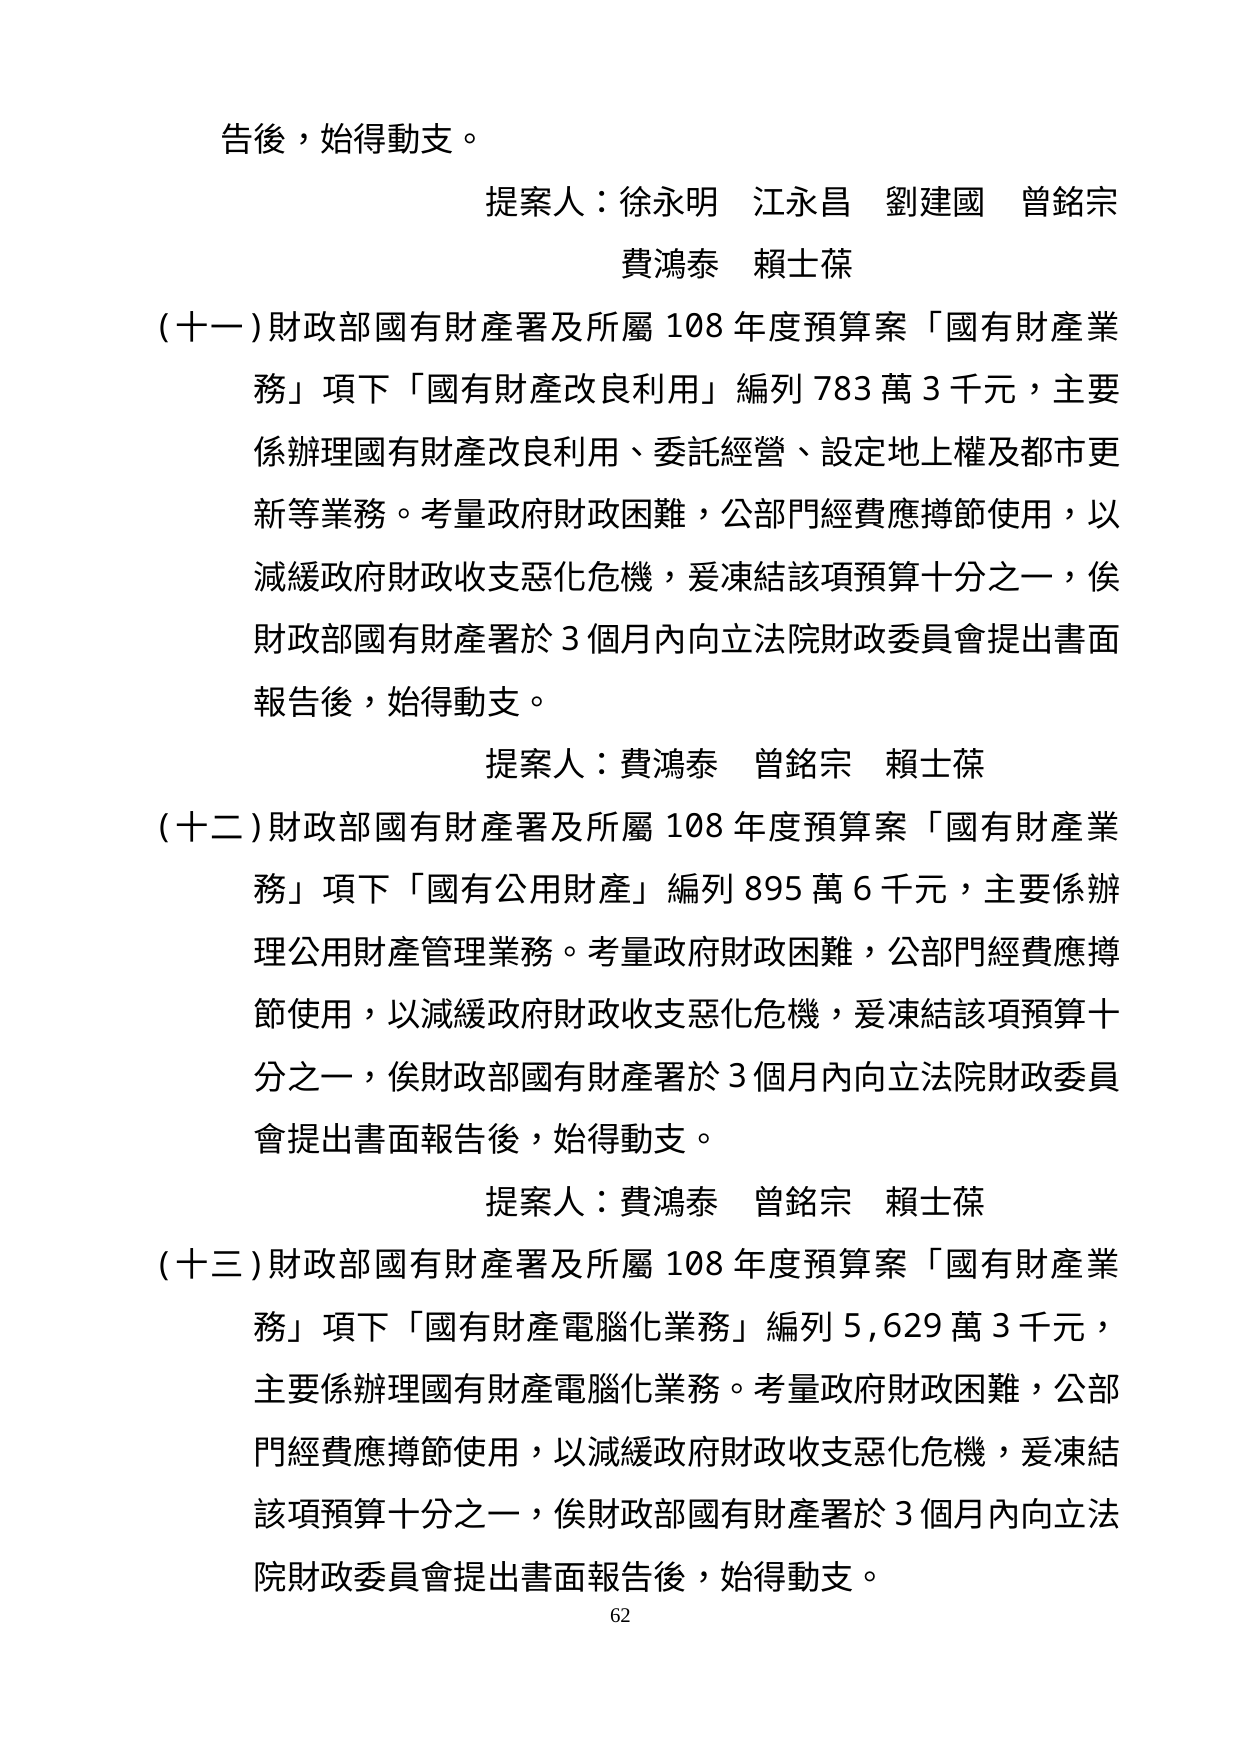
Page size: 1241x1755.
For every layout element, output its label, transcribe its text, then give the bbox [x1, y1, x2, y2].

text (十二)財政部國有財產署及所屬108年度預算案「國有財產業務」項下「國有公用財產」編列895萬6千元，主要係辦理公用財產管理業務。考量政府財政困難，公部門經費應撙節使用，以減緩政府財政收支惡化危機，爰凍結該項預算十分之一，俟財政部國有財產署於3個月內向立法院財政委員會提出書面報告後，始得動支。 [153, 783, 1120, 1158]
text (十三)財政部國有財產署及所屬108年度預算案「國有財產業務」項下「國有財產電腦化業務」編列5,629萬3千元，主要係辦理國有財產電腦化業務。考量政府財政困難，公部門經費應撙節使用，以減緩政府財政收支惡化危機，爰凍結該項預算十分之一，俟財政部國有財產署於3個月內向立法院財政委員會提出書面報告後，始得動支。 [153, 1221, 1120, 1596]
text 提案人：費鴻泰 曾銘宗 賴士葆 [486, 721, 1120, 783]
text 提案人：費鴻泰 曾銘宗 賴士葆 [486, 1158, 1120, 1221]
text 告後，始得動支。 [153, 96, 1120, 158]
text 提案人：徐永明 江永昌 劉建國 曾銘宗 費鴻泰 賴士葆 [486, 158, 1120, 283]
text (十一)財政部國有財產署及所屬108年度預算案「國有財產業務」項下「國有財產改良利用」編列783萬3千元，主要係辦理國有財產改良利用、委託經營、設定地上權及都市更新等業務。考量政府財政困難，公部門經費應撙節使用，以減緩政府財政收支惡化危機，爰凍結該項預算十分之一，俟財政部國有財產署於3個月內向立法院財政委員會提出書面報告後，始得動支。 [153, 283, 1120, 721]
